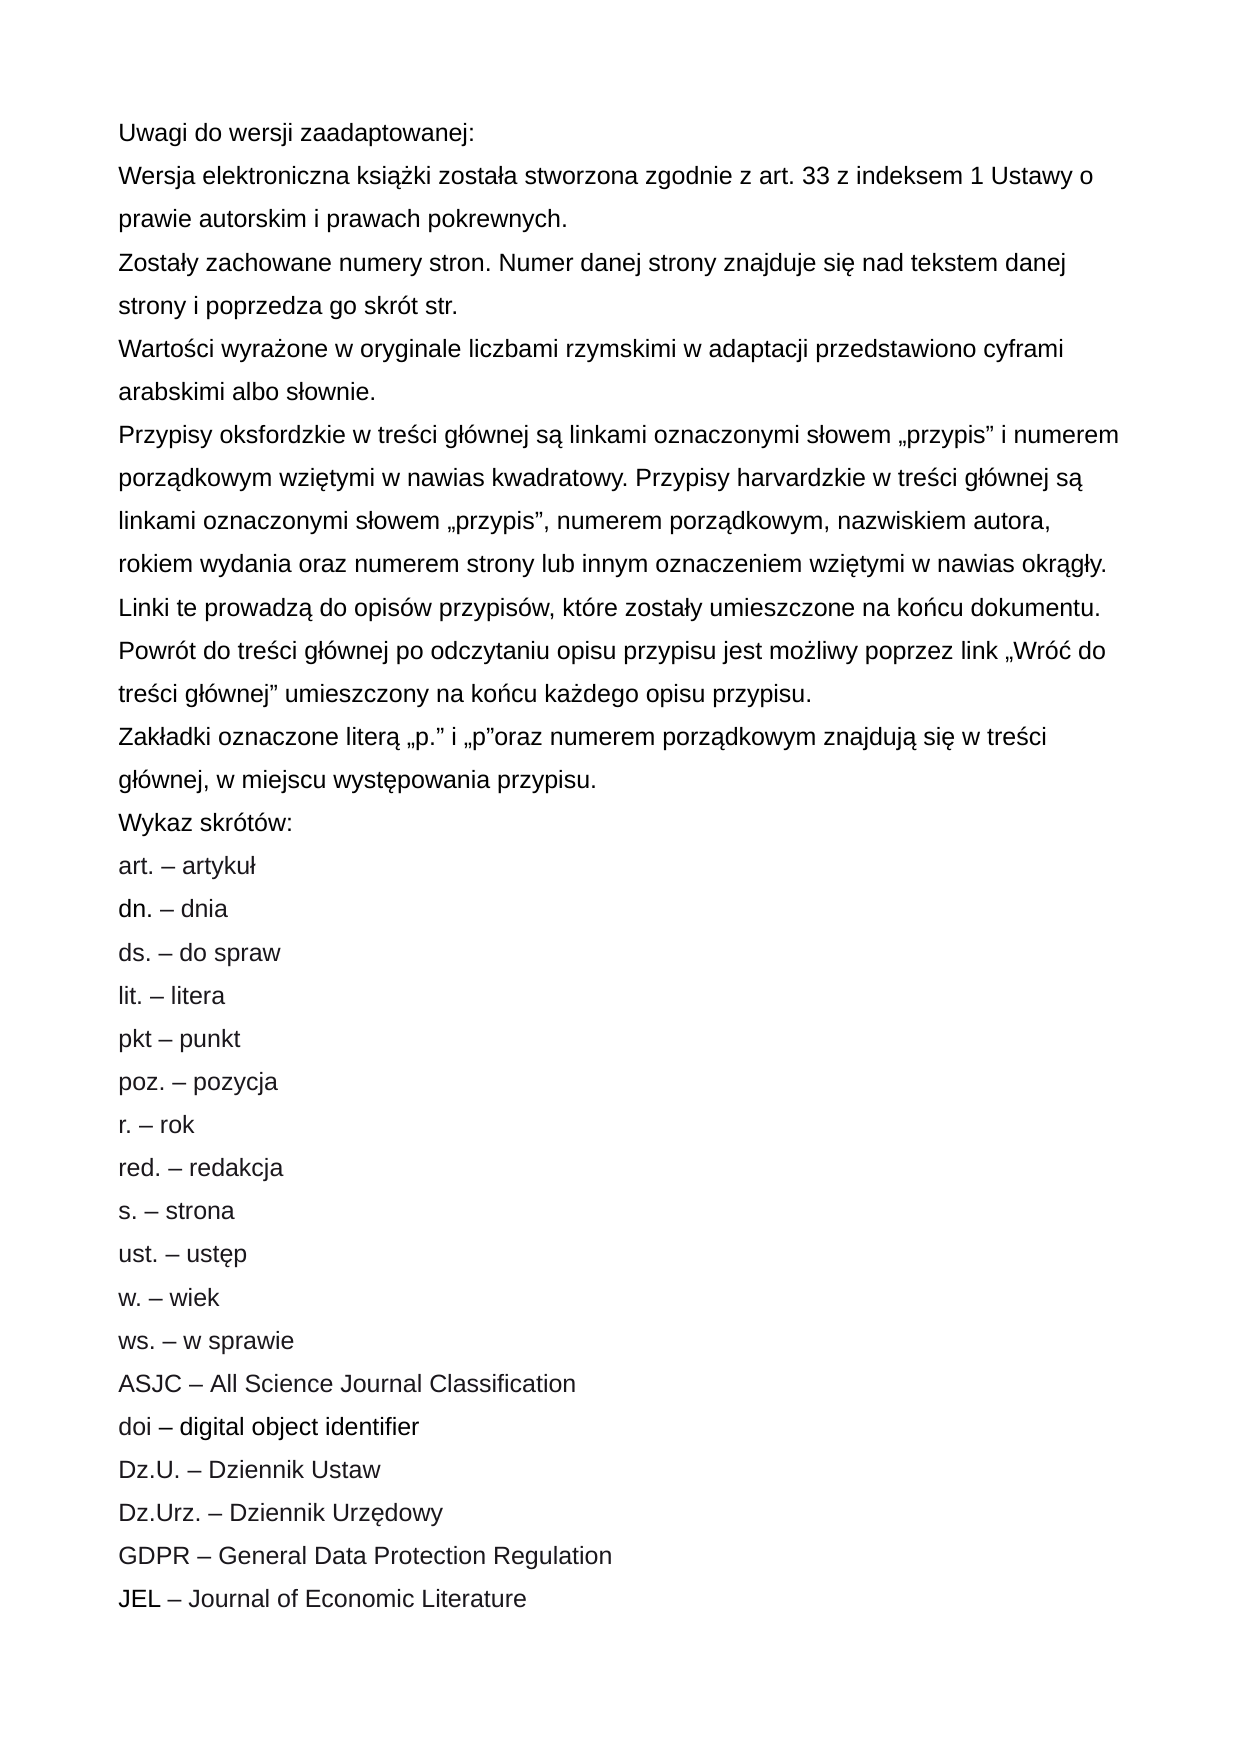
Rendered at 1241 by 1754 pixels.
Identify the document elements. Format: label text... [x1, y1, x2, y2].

text dn. – dnia [118, 894, 1122, 923]
text ws. – w sprawie [118, 1326, 1122, 1354]
text red. – redakcja [118, 1153, 1122, 1182]
text Przypisy oksfordzkie w treści głównej są linkami oznaczonymi słowem „przypis” i numerem porządkowym wziętymi w nawias kwadratowy. Przypisy harvardzkie w treści głównej są linkami oznaczonymi słowem „przypis”, numerem porządkowym, nazwiskiem autora, rokiem wydania oraz numerem strony lub innym oznaczeniem wziętymi w nawias okrągły. Linki te prowadzą do opisów przypisów, które zostały umieszczone na końcu dokumentu. Powrót do treści głównej po odczytaniu opisu przypisu jest możliwy poprzez link „Wróć do treści głównej” umieszczony na końcu każdego opisu przypisu. [118, 420, 1122, 707]
text ASJC – All Science Journal Classification [118, 1369, 1122, 1397]
text s. – strona [118, 1196, 1122, 1225]
text ust. – ustęp [118, 1239, 1122, 1268]
text Dz.U. – Dziennik Ustaw [118, 1455, 1122, 1484]
text Zostały zachowane numery stron. Numer danej strony znajduje się nad tekstem danej strony i poprzedza go skrót str. [118, 247, 1122, 319]
text w. – wiek [118, 1282, 1122, 1311]
text art. – artykuł [118, 851, 1122, 880]
text lit. – litera [118, 981, 1122, 1009]
text Uwagi do wersji zaadaptowanej: [118, 118, 1122, 147]
text GDPR – General Data Protection Regulation [118, 1541, 1122, 1570]
text Wersja elektroniczna książki została stworzona zgodnie z art. 33 z indeksem 1 Ustawy o prawie autorskim i prawach pokrewnych. [118, 161, 1122, 233]
text JEL – Journal of Economic Literature [118, 1584, 1122, 1613]
text Zakładki oznaczone literą „p.” i „p”oraz numerem porządkowym znajdują się w treści głównej, w miejscu występowania przypisu. [118, 722, 1122, 794]
text poz. – pozycja [118, 1067, 1122, 1096]
text Wykaz skrótów: [118, 808, 1122, 837]
text Wartości wyrażone w oryginale liczbami rzymskimi w adaptacji przedstawiono cyframi arabskimi albo słownie. [118, 334, 1122, 406]
text pkt – punkt [118, 1024, 1122, 1052]
text r. – rok [118, 1110, 1122, 1139]
text ds. – do spraw [118, 937, 1122, 966]
text doi – digital object identifier [118, 1412, 1122, 1441]
text Dz.Urz. – Dziennik Urzędowy [118, 1498, 1122, 1527]
